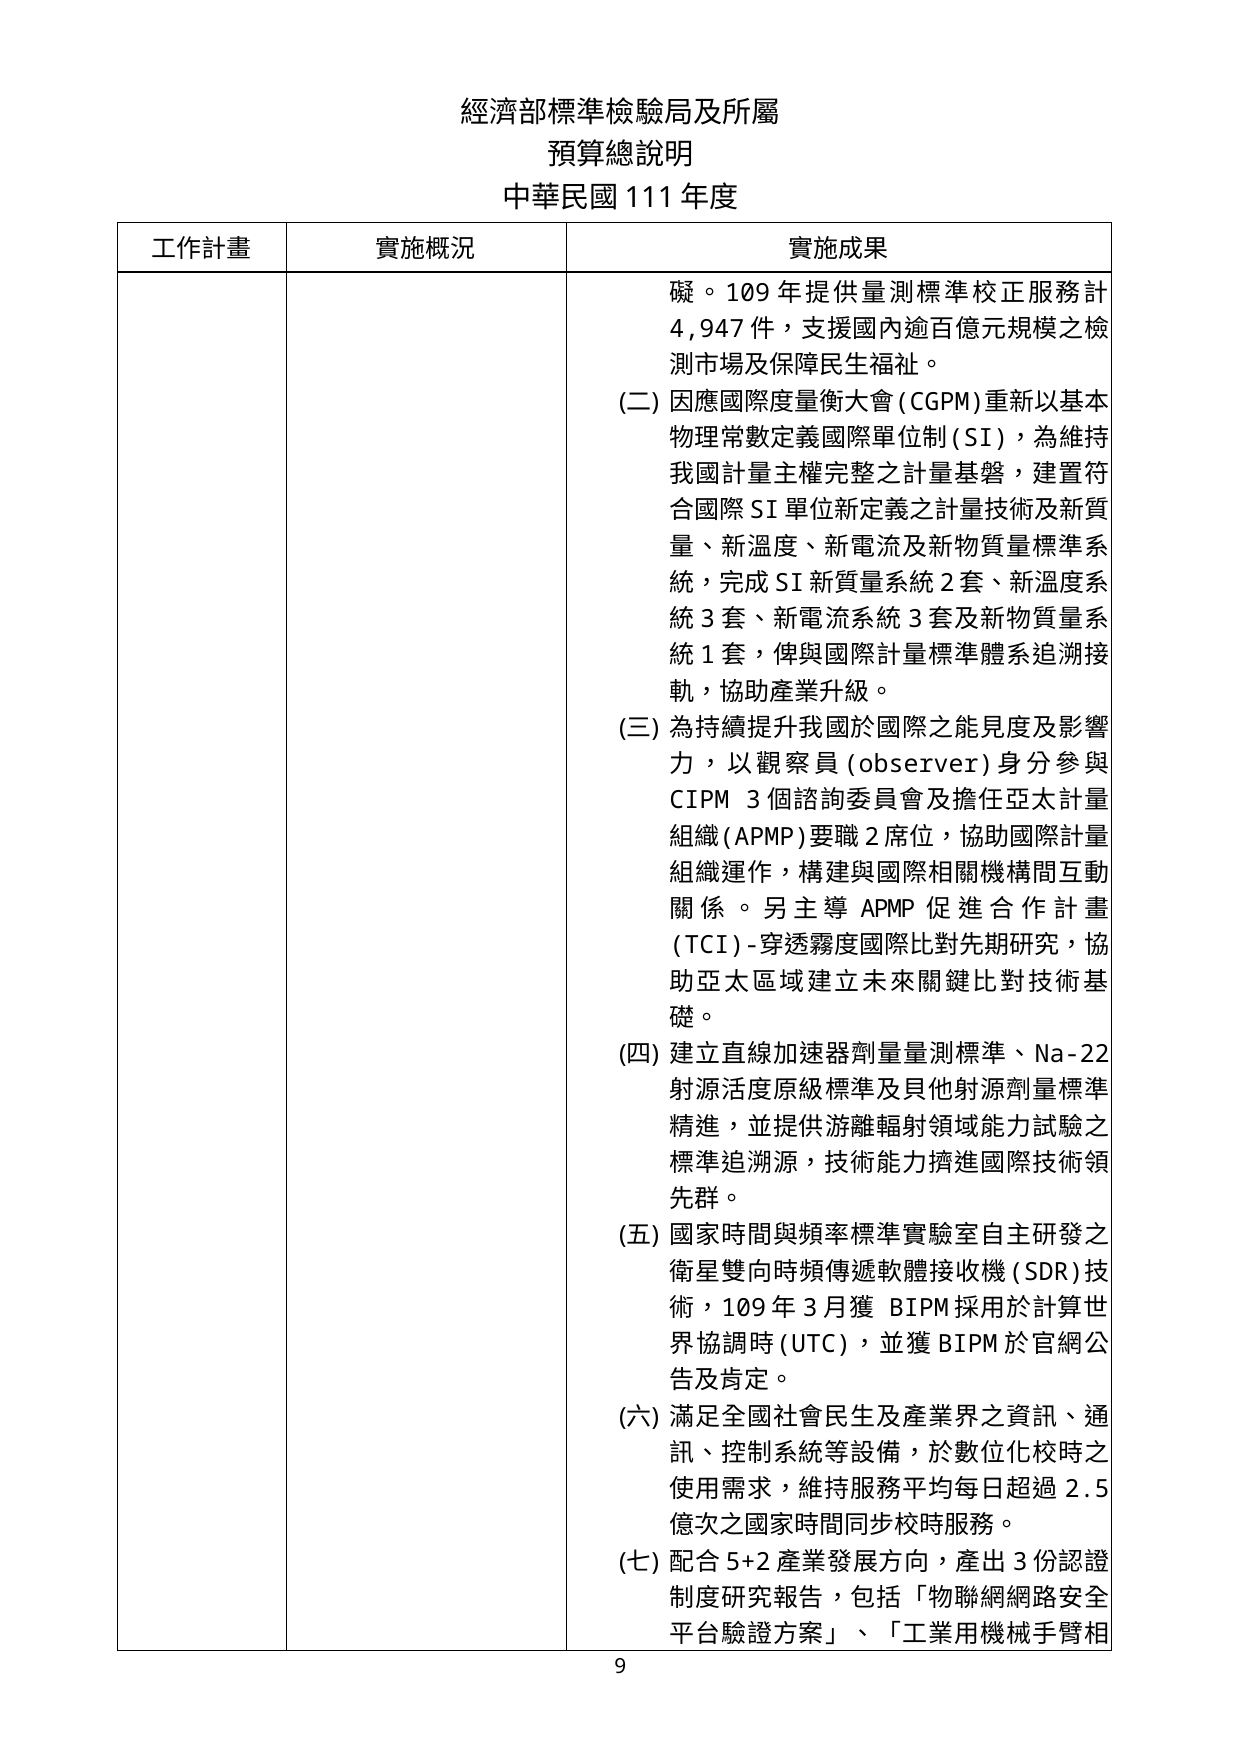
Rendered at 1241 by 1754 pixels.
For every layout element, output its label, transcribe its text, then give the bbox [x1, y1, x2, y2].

table_cell 礙。109年提供量測標準校正服務計4,947件，支援國內逾百億元規模之檢測市場及保障民生福祉。 因應國際度量衡大會(CGPM)重新以基本物理常數定義國際單位制(SI)，為維持我國計量主權完整之計量基磐，建置符合國際SI單位新定義之計量技術及新質量、新溫度、新電流及新物質量標準系統，完成SI新質量系統2套、新溫度系統3套、新電流系統3套及新物質量系統1套，俾與國際計量標準體系追溯接軌，協助產業升級。 為持續提升我國於國際之能見度及影響力，以觀察員(observer)身分參與CIPM 3個諮詢委員會及擔任亞太計量組織(APMP)要職2席位，協助國際計量組織運作，構建與國際相關機構間互動關係。另主導APMP促進合作計畫(TCI)-穿透霧度國際比對先期研究，協助亞太區域建立未來關鍵比對技術基礎。 建立直線加速器劑量量測標準、Na-22射源活度原級標準及貝他射源劑量標準精進，並提供游離輻射領域能力試驗之標準追溯源，技術能力擠進國際技術領先群。 國家時間與頻率標準實驗室自主研發之衛星雙向時頻傳遞軟體接收機(SDR)技術，109年3月獲 BIPM採用於計算世界協調時(UTC)，並獲BIPM於官網公告及肯定。 滿足全國社會民生及產業界之資訊、通訊、控制系統等設備，於數位化校時之使用需求，維持服務平均每日超過2.5億次之國家時間同步校時服務。 配合5+2產業發展方向，產出3份認證制度研究報告，包括「物聯網網路安全平台驗證方案」、「工業用機械手臂相 [567, 273, 1111, 1650]
table_header 實施概況 [287, 223, 566, 271]
table_cell [287, 273, 566, 1650]
table_header 工作計畫 [118, 223, 286, 271]
table_header 實施成果 [567, 223, 1111, 271]
table_cell [118, 273, 286, 1650]
